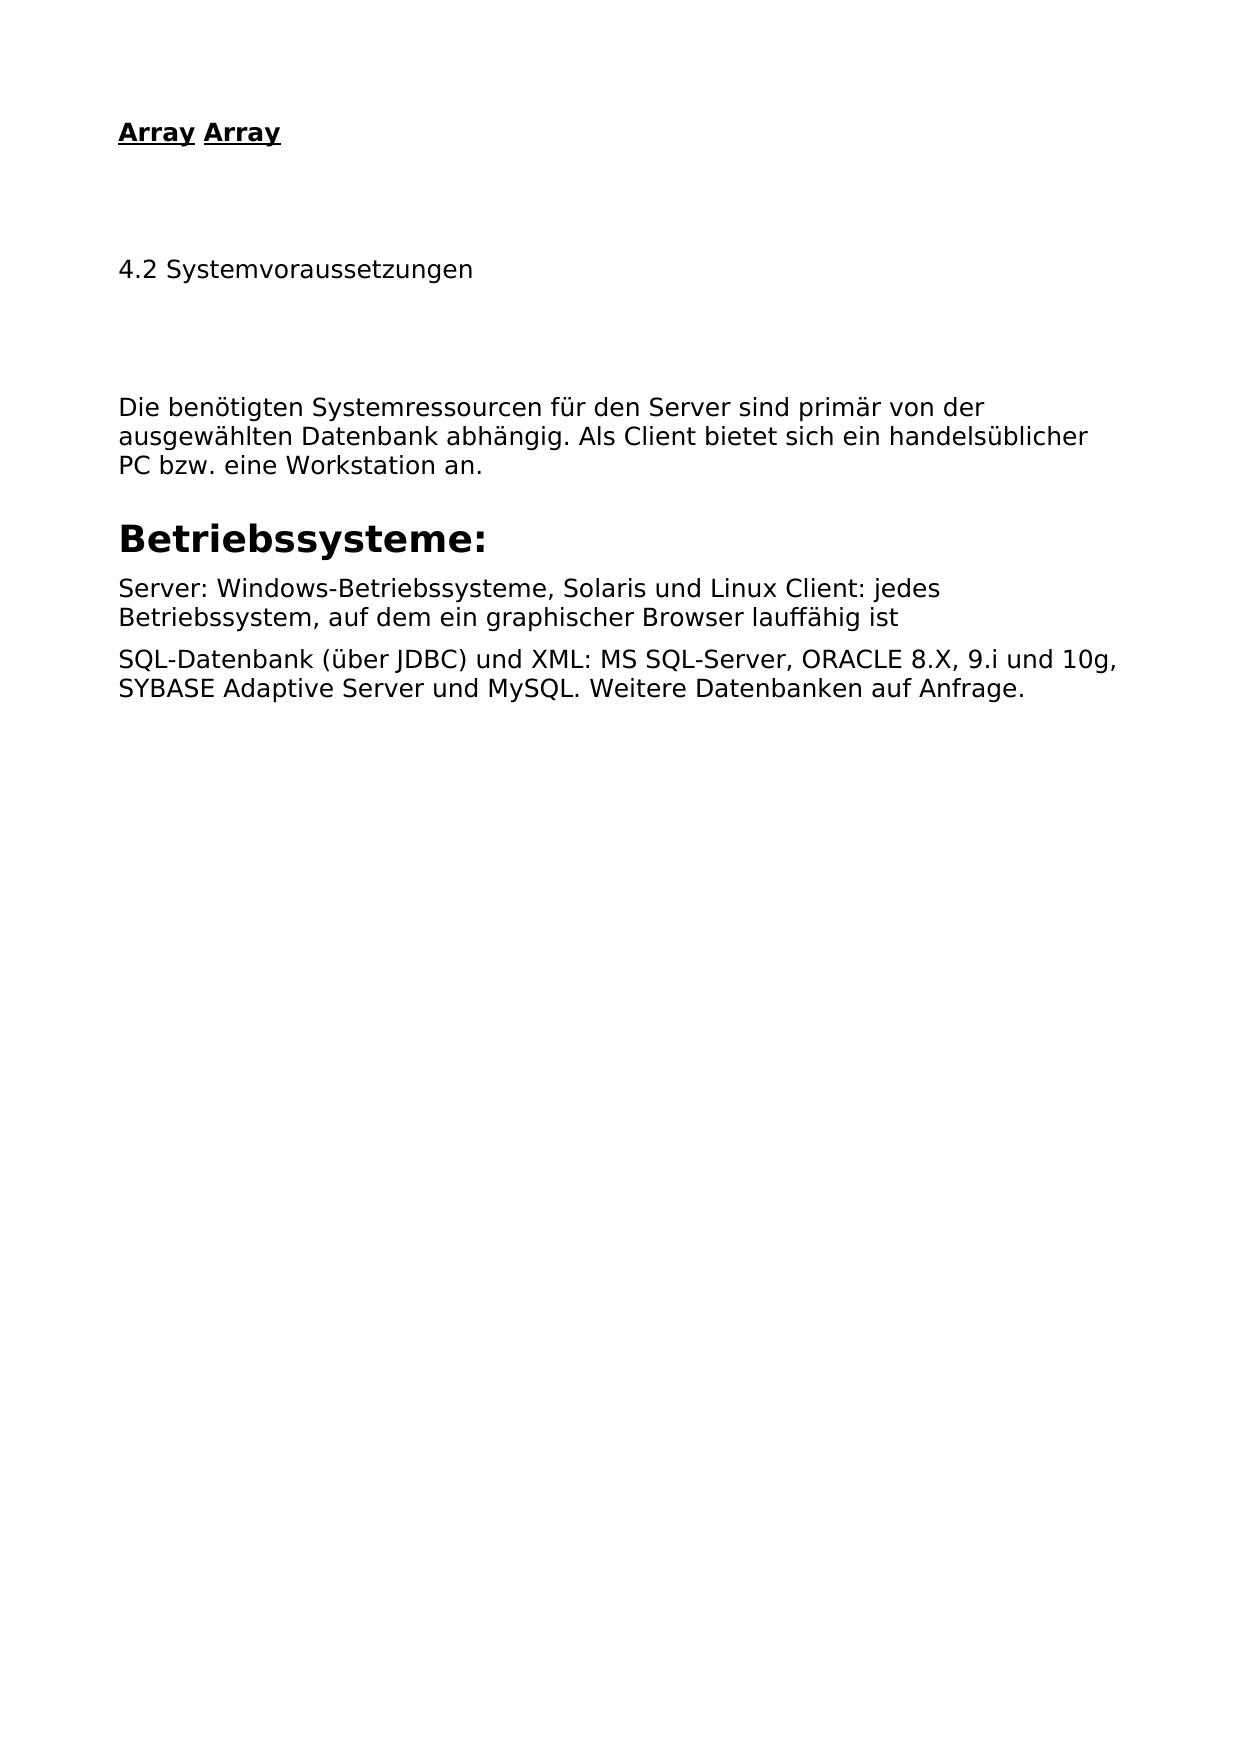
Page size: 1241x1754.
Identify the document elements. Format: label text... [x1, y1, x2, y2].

text Array Array [118, 118, 1122, 147]
subtitle Betriebssysteme: [118, 518, 1122, 562]
text Server: Windows-Betriebssysteme, Solaris und Linux Client: jedes Betriebssystem, auf dem ein graphischer Browser lauffähig ist [118, 574, 1122, 632]
text 4.2 Systemvoraussetzungen [118, 256, 1122, 285]
text SQL-Datenbank (über JDBC) und XML: MS SQL-Server, ORACLE 8.X, 9.i und 10g, SYBASE Adaptive Server und MySQL. Weitere Datenbanken auf Anfrage. [118, 645, 1122, 703]
text Die benötigten Systemressourcen für den Server sind primär von der ausgewählten Datenbank abhängig. Als Client bietet sich ein handelsüblicher PC bzw. eine Workstation an. [118, 393, 1122, 480]
